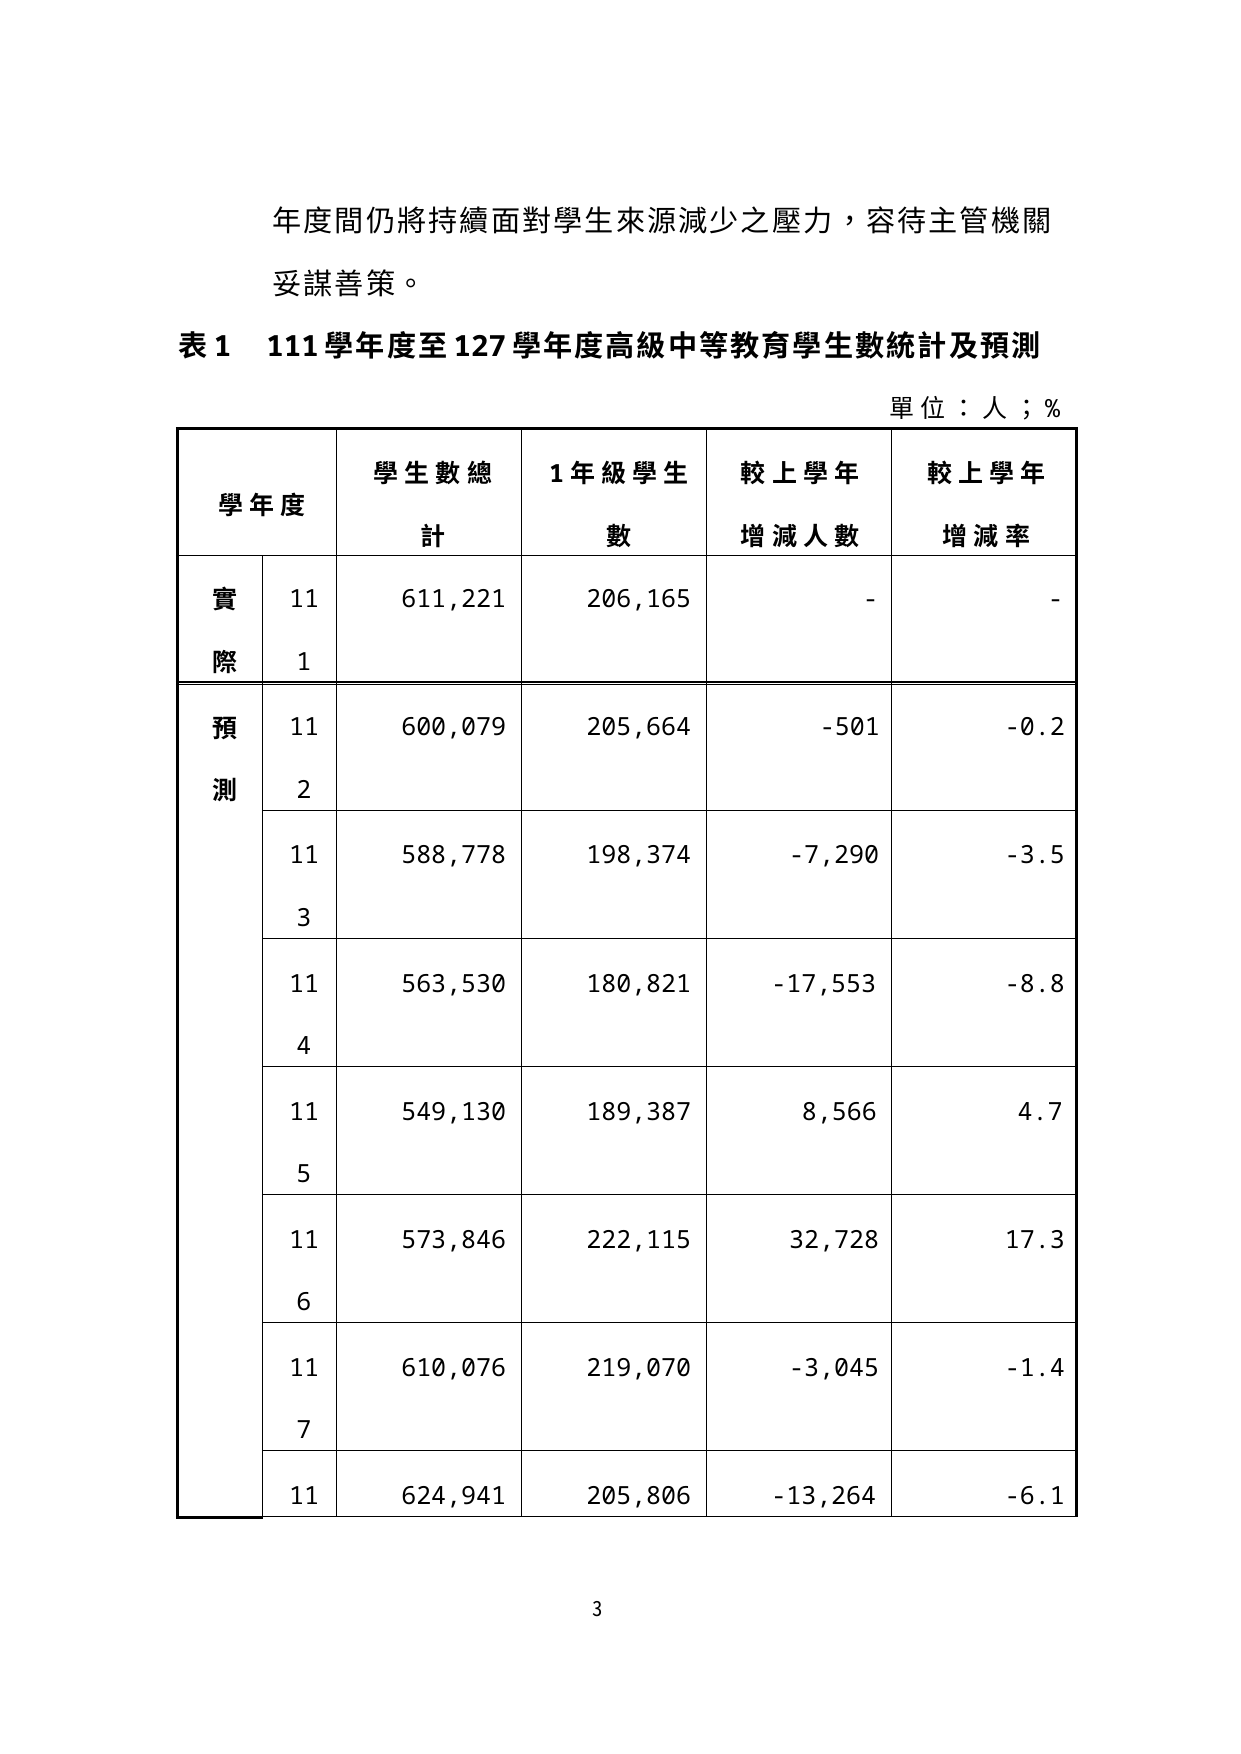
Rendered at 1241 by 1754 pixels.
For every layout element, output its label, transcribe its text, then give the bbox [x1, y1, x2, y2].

table_cell -3,045 [707, 1323, 891, 1450]
table_cell 115 [263, 1067, 336, 1194]
table_cell 111 [263, 556, 336, 681]
table_cell -7,290 [707, 811, 891, 938]
table_cell 206,165 [522, 556, 706, 681]
table_cell 600,079 [337, 685, 521, 809]
text 表1 111學年度至127學年度高級中等教育學生數統計及預測 [177, 302, 1063, 365]
table_cell 117 [263, 1323, 336, 1450]
table_cell 611,221 [337, 556, 521, 681]
table_cell - [892, 556, 1075, 681]
table_cell -13,264 [707, 1451, 891, 1516]
table_cell 198,374 [522, 811, 706, 938]
text 單位：人；% [177, 365, 1063, 427]
table_header 1年級學生數 [522, 430, 706, 555]
table_cell 219,070 [522, 1323, 706, 1450]
table_cell -17,553 [707, 939, 891, 1066]
table_cell -3.5 [892, 811, 1075, 938]
table_cell 222,115 [522, 1195, 706, 1322]
table_header 較上學年 增減率 [892, 430, 1075, 555]
table_cell -8.8 [892, 939, 1075, 1066]
table_cell 實際 [179, 556, 262, 681]
table_cell 113 [263, 811, 336, 938]
table_cell 205,806 [522, 1451, 706, 1516]
table_cell 563,530 [337, 939, 521, 1066]
table_cell 180,821 [522, 939, 706, 1066]
table_cell 205,664 [522, 685, 706, 809]
table_header 較上學年 增減人數 [707, 430, 891, 555]
text 近年為因應國內人口少子女化趨勢，引導學校朝向精緻辦學方式，教育部依照教育基本法規劃各級學校編制，針對主管國立高中(不含特教學校)之班級學生人數，以3年為期程，於107學年度至109學年度採「分階段穩定調降」方式修正，普通科自38人調降至35人，專業群科及綜高學程自37人調降至35人，進修部則自46人調降至40人，110學年度至112學年度則維持不變未再降低。惟依據前述推估結果，高中校務基金所轄各校於112至114學年度間仍將持續面對學生來源減少之壓力，容待主管機關妥謀善策。 [266, 177, 1063, 302]
table_cell -0.2 [892, 685, 1075, 809]
table_cell 573,846 [337, 1195, 521, 1322]
table_cell 189,387 [522, 1067, 706, 1194]
table_cell 114 [263, 939, 336, 1066]
table_cell 預測 [179, 685, 262, 1516]
table_cell 610,076 [337, 1323, 521, 1450]
table_cell - [707, 556, 891, 681]
table_cell 4.7 [892, 1067, 1075, 1194]
table_cell 624,941 [337, 1451, 521, 1516]
table_cell -501 [707, 685, 891, 809]
table_header 學生數總計 [337, 430, 521, 555]
table_cell 17.3 [892, 1195, 1075, 1322]
table_cell 11 [263, 1451, 336, 1516]
table_cell 549,130 [337, 1067, 521, 1194]
table_header 學年度 [179, 430, 336, 555]
table_cell 588,778 [337, 811, 521, 938]
table_cell 32,728 [707, 1195, 891, 1322]
table_cell -1.4 [892, 1323, 1075, 1450]
table_cell 8,566 [707, 1067, 891, 1194]
table_cell 112 [263, 685, 336, 809]
table_cell 116 [263, 1195, 336, 1322]
table_cell -6.1 [892, 1451, 1075, 1516]
